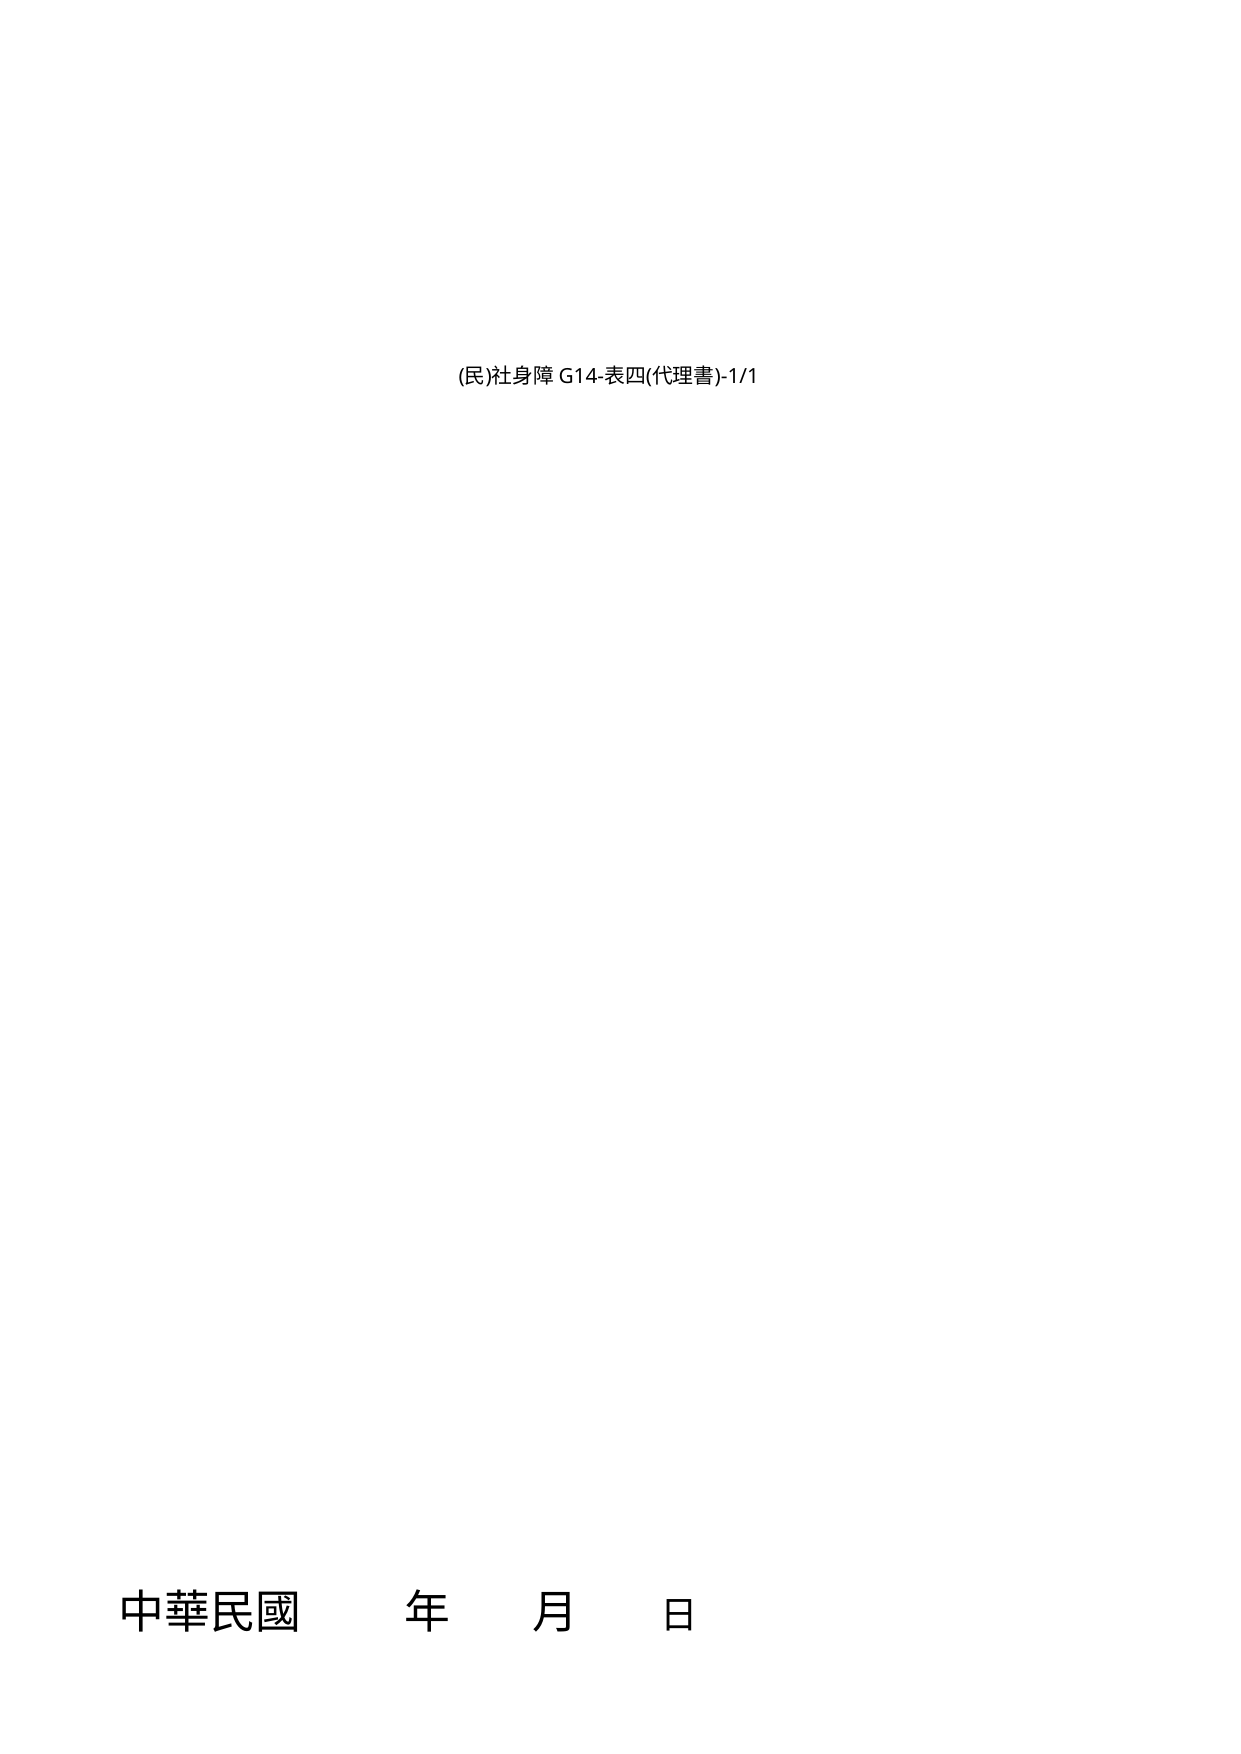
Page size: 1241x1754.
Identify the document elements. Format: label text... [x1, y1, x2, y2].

text (民)社身障G14-表四(代理書)-1/1 [458, 359, 827, 389]
